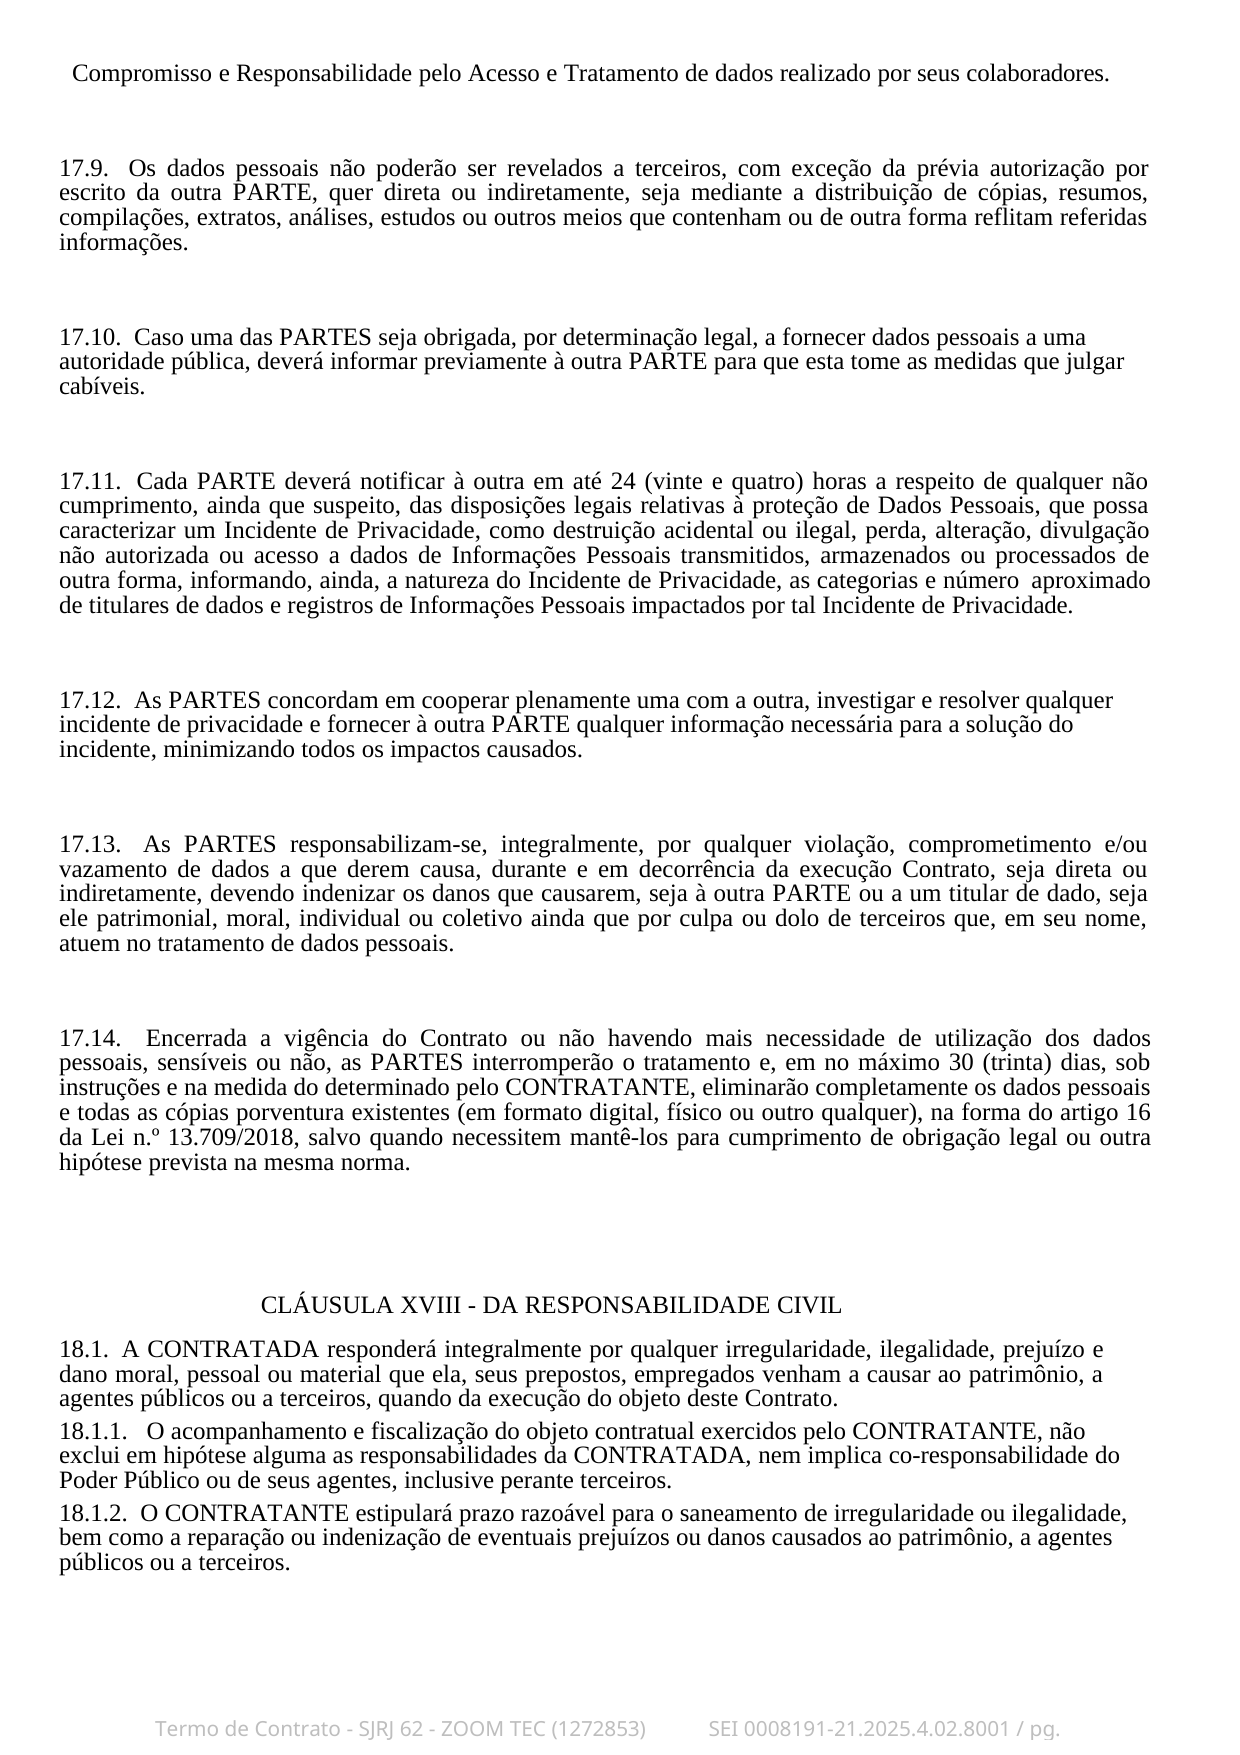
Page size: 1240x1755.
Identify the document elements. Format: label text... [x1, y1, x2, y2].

list Encerrada a vigência do Contrato ou não havendo mais necessidade de utilização dos dados pessoais, sensíveis ou não, as PARTES interromperão o tratamento e, em no máximo 30 (trinta) dias, sob instruções e na medida do determinado pelo CONTRATANTE, eliminarão completamente os dados pessoais e todas as cópias porventura existentes (em formato digital, físico ou outro qualquer), na forma do artigo 16 da Lei n.º 13.709/2018, salvo quando necessitem mantê-los para cumprimento de obrigação legal ou outra hipótese prevista na mesma norma. [59, 1027, 1152, 1175]
subtitle CLÁUSULA XVIII - DA RESPONSABILIDADE CIVIL [261, 1290, 1181, 1319]
text Compromisso e Responsabilidade pelo Acesso e Tratamento de dados realizado por seus colaboradores. [72, 58, 1181, 87]
list Cada PARTE deverá notificar à outra em até 24 (vinte e quatro) horas a respeito de qualquer não cumprimento, ainda que suspeito, das disposições legais relativas à proteção de Dados Pessoais, que possa caracterizar um Incidente de Privacidade, como destruição acidental ou ilegal, perda, alteração, divulgação não autorizada ou acesso a dados de Informações Pessoais transmitidos, armazenados ou processados de outra forma, informando, ainda, a natureza do Incidente de Privacidade, as categorias e número aproximado de titulares de dados e registros de Informações Pessoais impactados por tal Incidente de Privacidade. [59, 470, 1151, 618]
list Caso uma das PARTES seja obrigada, por determinação legal, a fornecer dados pessoais a uma autoridade pública, deverá informar previamente à outra PARTE para que esta tome as medidas que julgar cabíveis. [59, 326, 1137, 400]
list Os dados pessoais não poderão ser revelados a terceiros, com exceção da prévia autorização por escrito da outra PARTE, quer direta ou indiretamente, seja mediante a distribuição de cópias, resumos, compilações, extratos, análises, estudos ou outros meios que contenham ou de outra forma reflitam referidas informações. [59, 157, 1150, 256]
list O CONTRATANTE estipulará prazo razoável para o saneamento de irregularidade ou ilegalidade, bem como a reparação ou indenização de eventuais prejuízos ou danos causados ao patrimônio, a agentes públicos ou a terceiros. [59, 1501, 1140, 1576]
list A CONTRATADA responderá integralmente por qualquer irregularidade, ilegalidade, prejuízo e dano moral, pessoal ou material que ela, seus prepostos, empregados venham a causar ao patrimônio, a agentes públicos ou a terceiros, quando da execução do objeto deste Contrato. [59, 1338, 1104, 1412]
list As PARTES concordam em cooperar plenamente uma com a outra, investigar e resolver qualquer incidente de privacidade e fornecer à outra PARTE qualquer informação necessária para a solução do incidente, minimizando todos os impactos causados. [59, 688, 1126, 763]
list O acompanhamento e fiscalização do objeto contratual exercidos pelo CONTRATANTE, não exclui em hipótese alguma as responsabilidades da CONTRATADA, nem implica co-responsabilidade do Poder Público ou de seus agentes, inclusive perante terceiros. [59, 1420, 1133, 1494]
list As PARTES responsabilizam-se, integralmente, por qualquer violação, comprometimento e/ou vazamento de dados a que derem causa, durante e em decorrência da execução Contrato, seja direta ou indiretamente, devendo indenizar os danos que causarem, seja à outra PARTE ou a um titular de dado, seja ele patrimonial, moral, individual ou coletivo ainda que por culpa ou dolo de terceiros que, em seu nome, atuem no tratamento de dados pessoais. [59, 833, 1149, 957]
